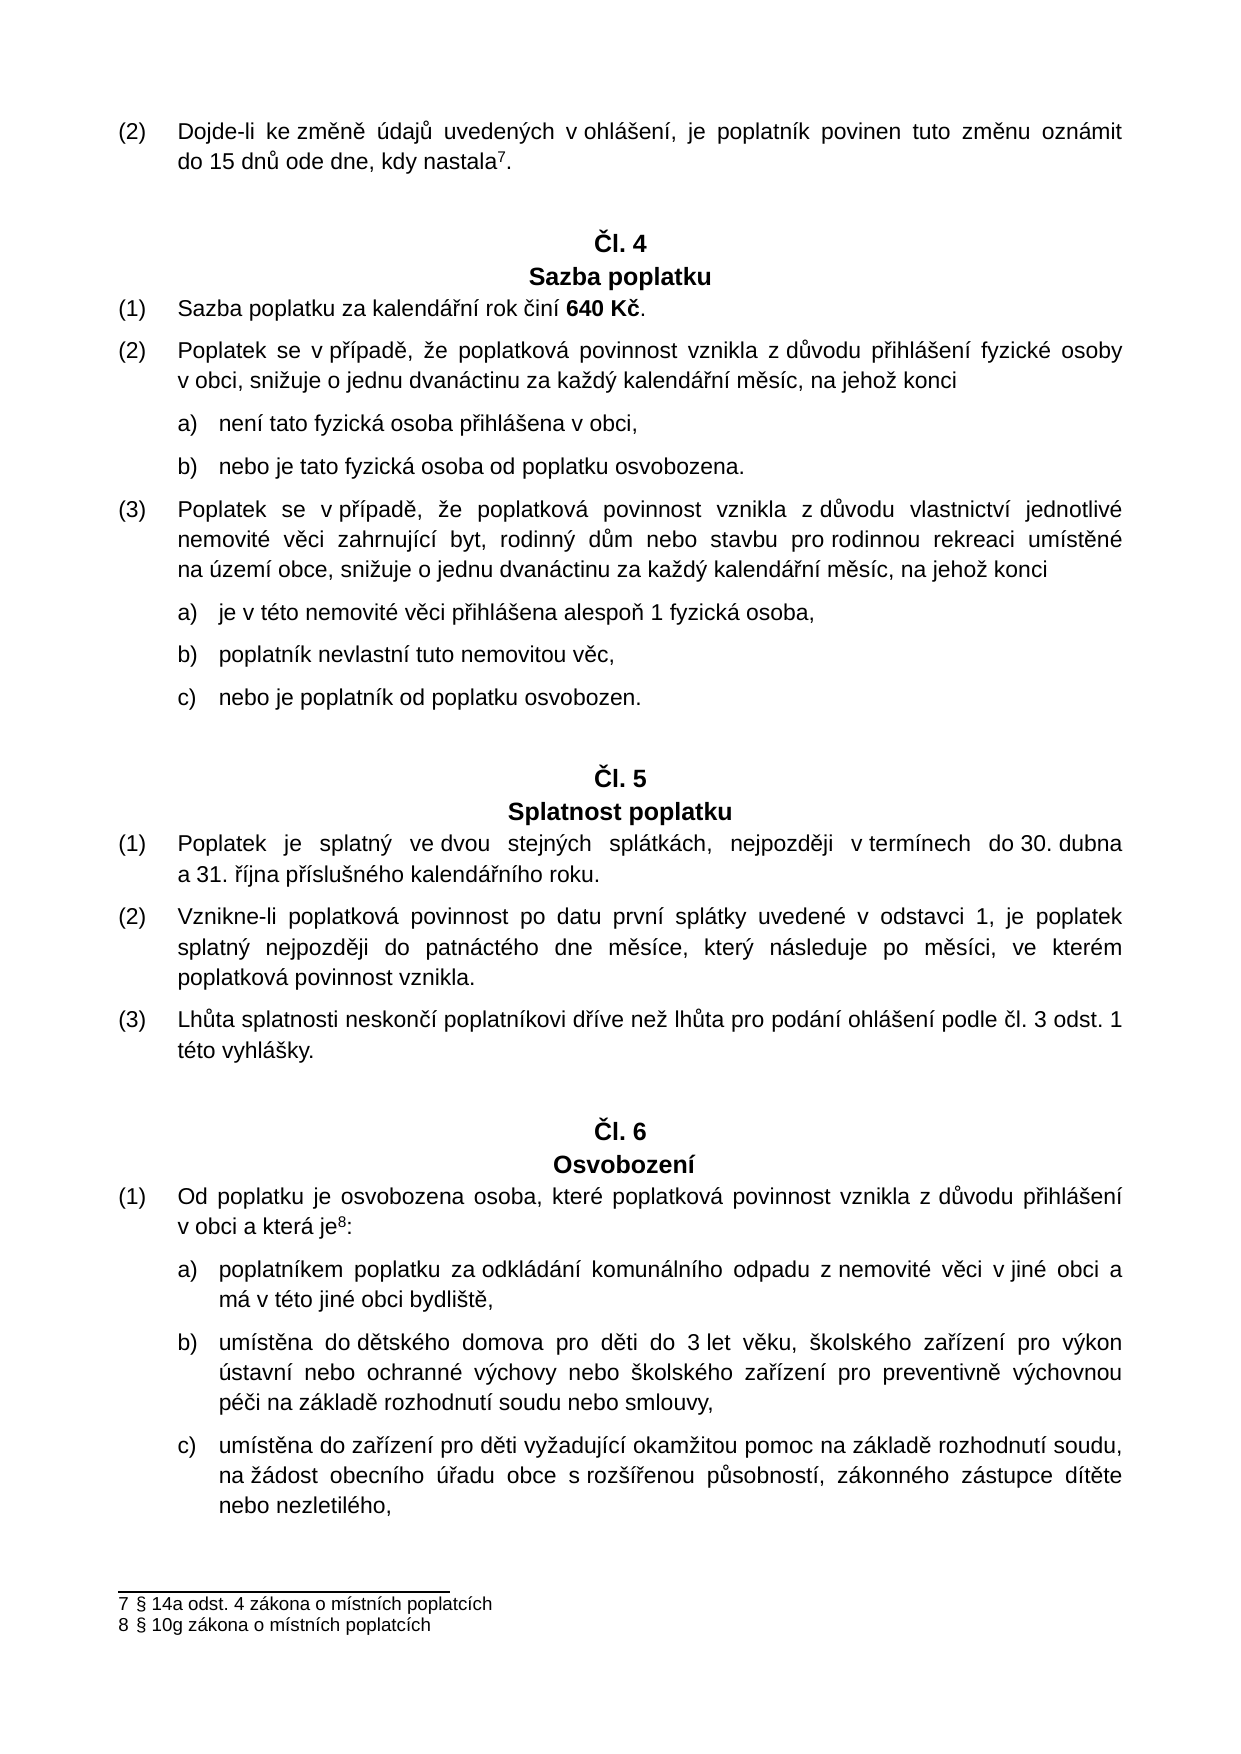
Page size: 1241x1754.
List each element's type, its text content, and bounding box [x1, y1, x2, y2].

list umístěna do zařízení pro děti vyžadující okamžitou pomoc na základě rozhodnutí soudu, na žádost obecního úřadu obce s rozšířenou působností, zákonného zástupce dítěte nebo nezletilého, [177, 1432, 1122, 1519]
list Od poplatku je osvobozena osoba, které poplatková povinnost vznikla z důvodu přihlášení v obci a která je: [118, 1183, 1122, 1239]
list umístěna do dětského domova pro děti do 3 let věku, školského zařízení pro výkon ústavní nebo ochranné výchovy nebo školského zařízení pro preventivně výchovnou péči na základě rozhodnutí soudu nebo smlouvy, [177, 1329, 1122, 1416]
list poplatníkem poplatku za odkládání komunálního odpadu z nemovité věci v jiné obci a má v této jiné obci bydliště, [177, 1256, 1122, 1312]
list Sazba poplatku za kalendářní rok činí 640 Kč. [118, 294, 1122, 321]
list Poplatek je splatný ve dvou stejných splátkách, nejpozději v termínech do 30. dubna a 31. října příslušného kalendářního roku. [118, 830, 1122, 887]
list § 10g zákona o místních poplatcích [118, 1614, 1122, 1635]
list nebo je tato fyzická osoba od poplatku osvobozena. [177, 453, 1122, 479]
list nebo je poplatník od poplatku osvobozen. [177, 684, 1122, 711]
list Poplatek se v případě, že poplatková povinnost vznikla z důvodu přihlášení fyzické osoby v obci, snižuje o jednu dvanáctinu za každý kalendářní měsíc, na jehož konci [118, 337, 1122, 394]
list § 14a odst. 4 zákona o místních poplatcích [118, 1592, 1122, 1614]
subtitle Čl. 6 Osvobození [118, 1117, 1122, 1179]
subtitle Čl. 4 Sazba poplatku [118, 228, 1122, 290]
list je v této nemovité věci přihlášena alespoň 1 fyzická osoba, [177, 599, 1122, 625]
list Vznikne-li poplatková povinnost po datu první splátky uvedené v odstavci 1, je poplatek splatný nejpozději do patnáctého dne měsíce, který následuje po měsíci, ve kterém poplatková povinnost vznikla. [118, 903, 1122, 990]
list není tato fyzická osoba přihlášena v obci, [177, 410, 1122, 437]
list Poplatek se v případě, že poplatková povinnost vznikla z důvodu vlastnictví jednotlivé nemovité věci zahrnující byt, rodinný dům nebo stavbu pro rodinnou rekreaci umístěné na území obce, snižuje o jednu dvanáctinu za každý kalendářní měsíc, na jehož konci [118, 496, 1122, 582]
list Lhůta splatnosti neskončí poplatníkovi dříve než lhůta pro podání ohlášení podle čl. 3 odst. 1 této vyhlášky. [118, 1006, 1122, 1063]
list poplatník nevlastní tuto nemovitou věc, [177, 641, 1122, 668]
subtitle Čl. 5 Splatnost poplatku [118, 764, 1122, 826]
list Dojde-li ke změně údajů uvedených v ohlášení, je poplatník povinen tuto změnu oznámit do 15 dnů ode dne, kdy nastala. [118, 118, 1122, 175]
